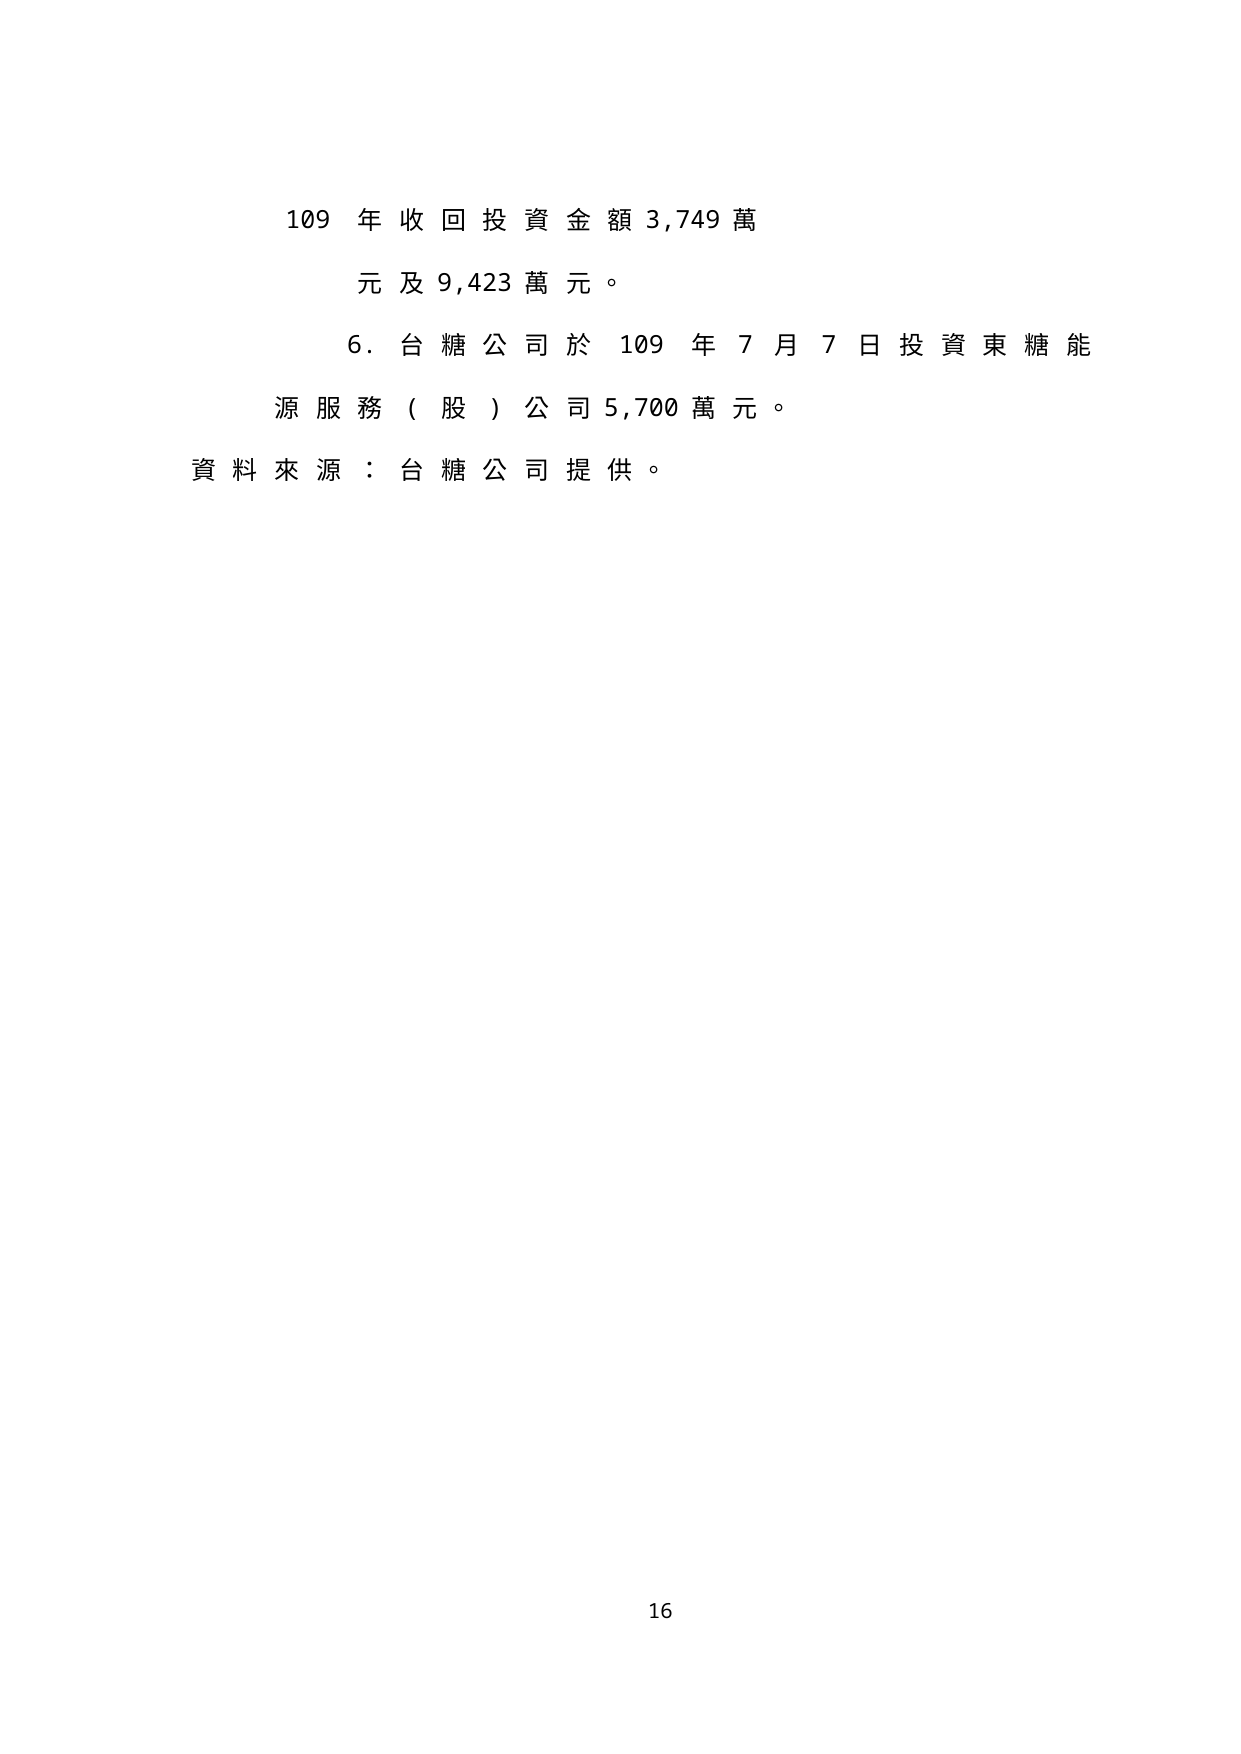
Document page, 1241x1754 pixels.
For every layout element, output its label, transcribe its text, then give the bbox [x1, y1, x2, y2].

text 6.台糖公司於109年7月7日投資東糖能源服務(股)公司5,700萬元。 [183, 302, 1117, 427]
text 資料來源：台糖公司提供。 [183, 427, 1117, 490]
text 109年收回投資金額3,749萬 [183, 177, 1117, 240]
text 元及9,423萬元。 [227, 240, 1058, 302]
